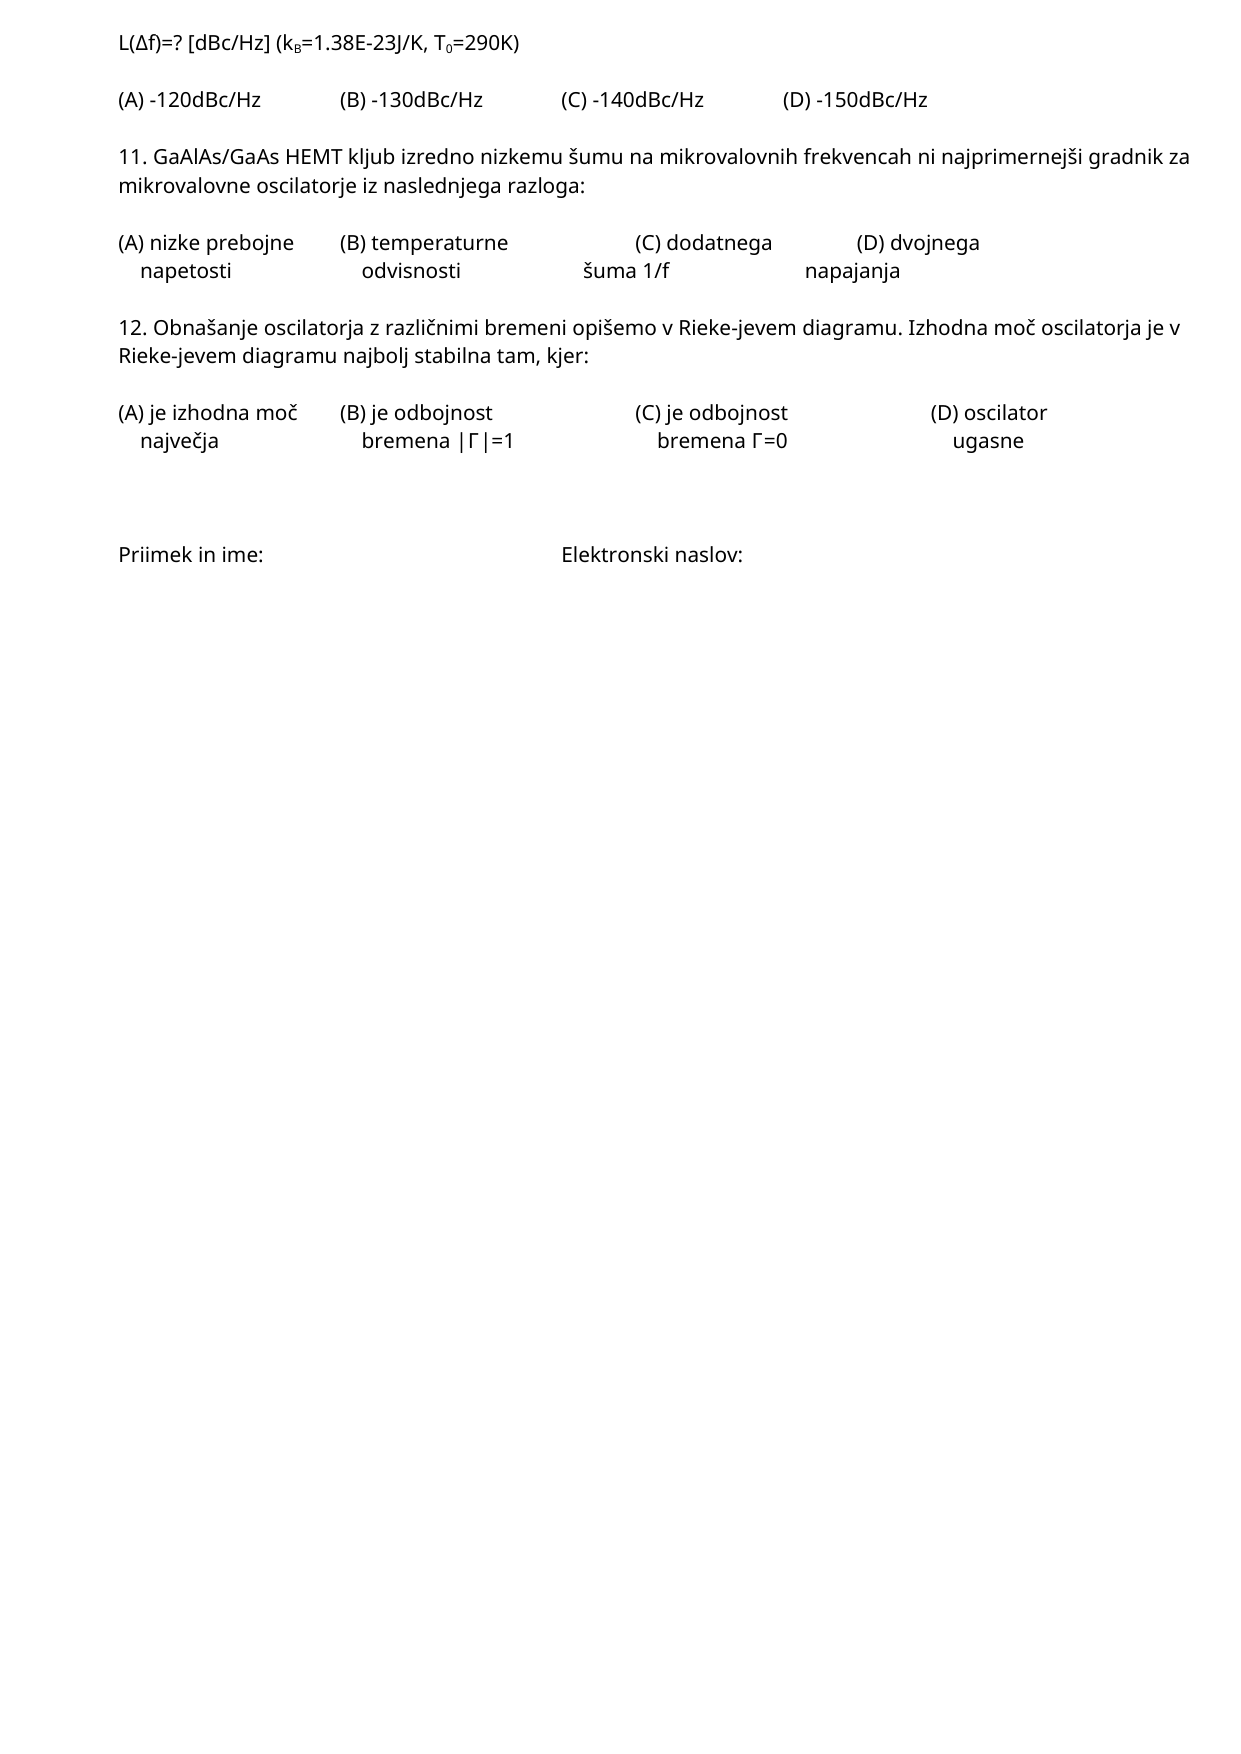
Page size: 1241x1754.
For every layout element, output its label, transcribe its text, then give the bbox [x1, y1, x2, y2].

text napetosti odvisnosti šuma 1/f napajanja [118, 256, 1212, 284]
text (A) -120dBc/Hz (B) -130dBc/Hz (C) -140dBc/Hz (D) -150dBc/Hz [118, 85, 1212, 114]
text 11. GaAlAs/GaAs HEMT kljub izredno nizkemu šumu na mikrovalovnih frekvencah ni najprimernejši gradnik za mikrovalovne oscilatorje iz naslednjega razloga: [118, 142, 1212, 199]
text (A) nizke prebojne (B) temperaturne (C) dodatnega (D) dvojnega [118, 228, 1212, 256]
text L(Δf)=? [dBc/Hz] (kB=1.38E-23J/K, T0=290K) [118, 28, 1212, 57]
text Priimek in ime: Elektronski naslov: [118, 540, 1212, 569]
text 12. Obnašanje oscilatorja z različnimi bremeni opišemo v Rieke-jevem diagramu. Izhodna moč oscilatorja je v Rieke-jevem diagramu najbolj stabilna tam, kjer: [118, 313, 1212, 370]
text (A) je izhodna moč (B) je odbojnost (C) je odbojnost (D) oscilator [118, 398, 1212, 427]
text največja bremena |Γ|=1 bremena Γ=0 ugasne [118, 427, 1212, 455]
